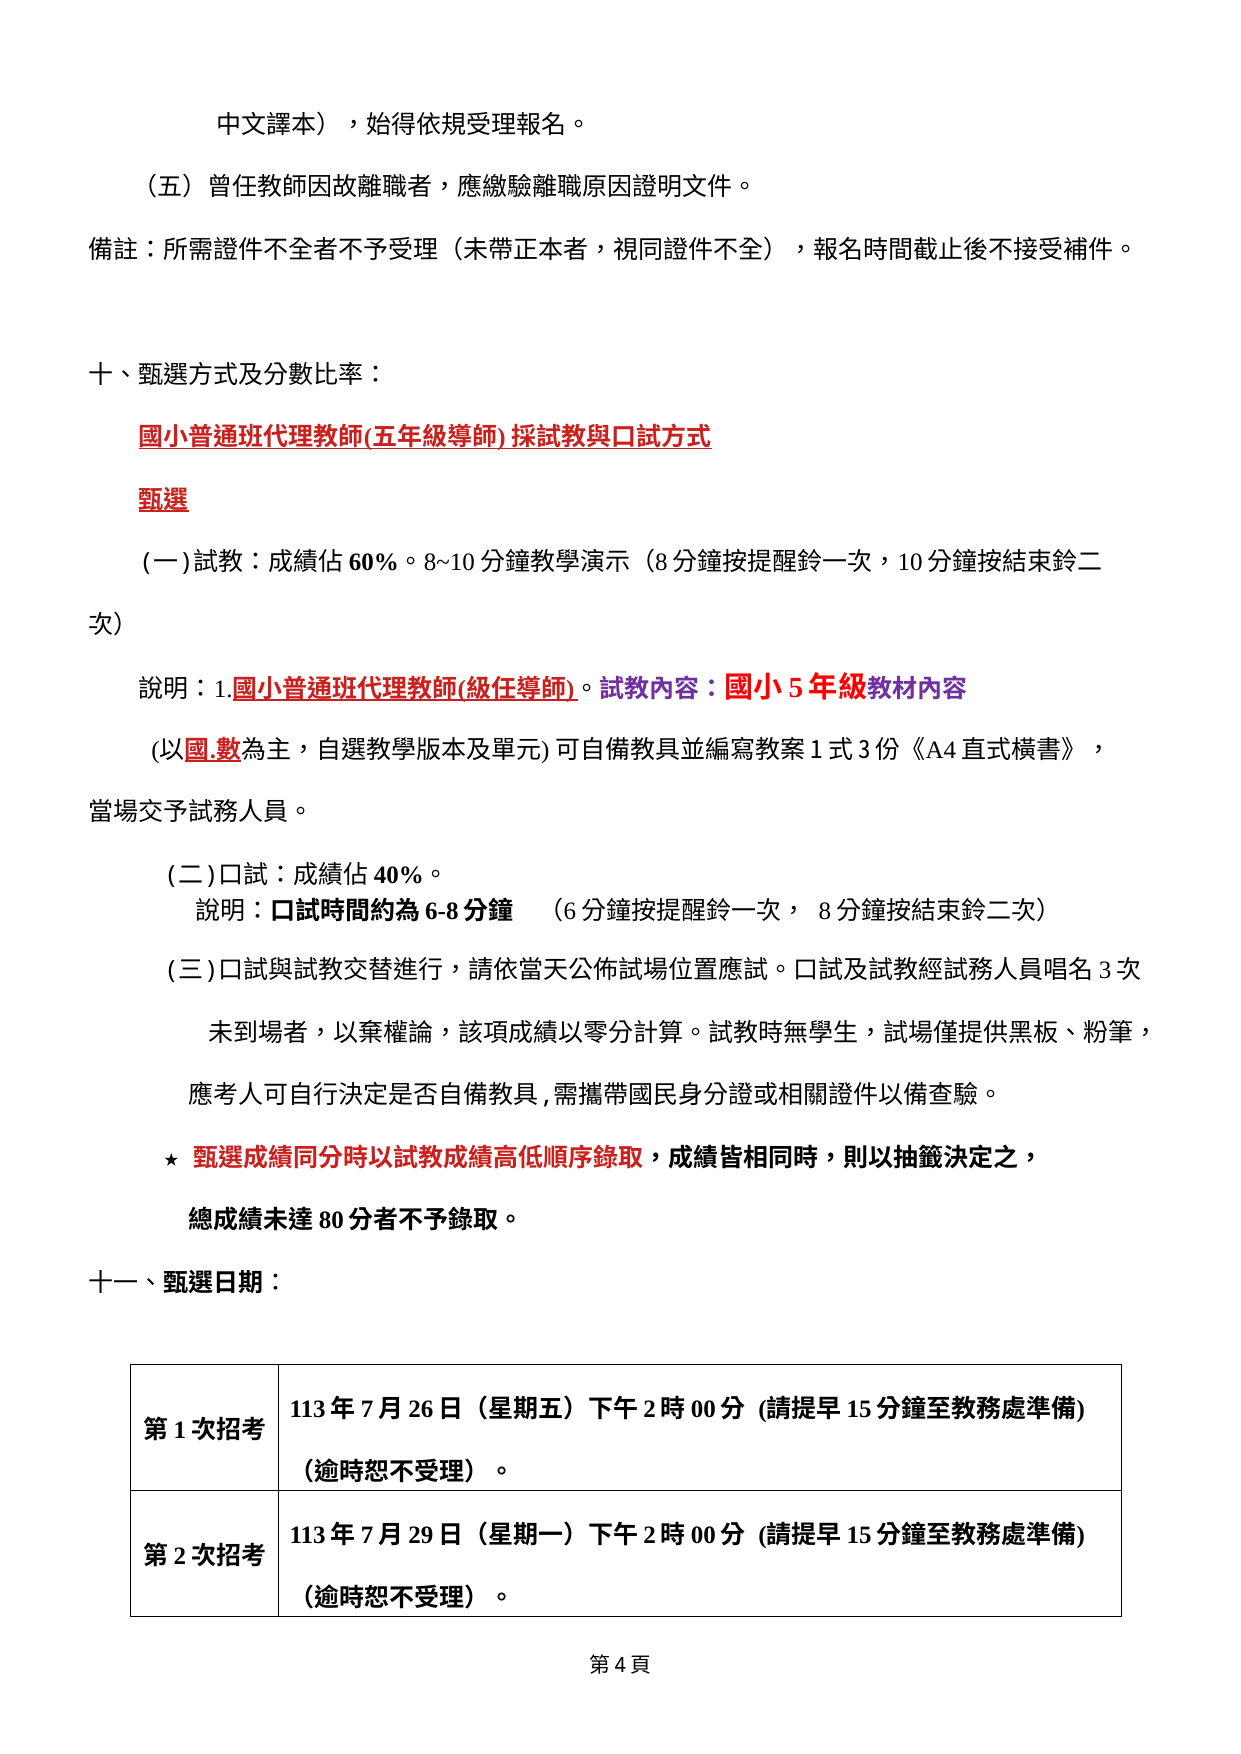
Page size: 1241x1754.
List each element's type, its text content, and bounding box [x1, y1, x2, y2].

table_header 第1次招考 [131, 1365, 278, 1490]
text 說明：口試時間約為6-8分鐘 （6分鐘按提醒鈴一次， 8分鐘按結束鈴二次） [89, 893, 1152, 926]
text 十、甄選方式及分數比率： [89, 331, 1152, 393]
text ★ 甄選成績同分時以試教成績高低順序錄取，成績皆相同時，則以抽籤決定之， [89, 1114, 1152, 1176]
table_cell 第2次招考 [131, 1491, 278, 1616]
text (二)口試：成績佔40%。 [89, 831, 1152, 893]
text 總成績未達80分者不予錄取。 [89, 1176, 1152, 1239]
text 十一、甄選日期： [89, 1239, 1152, 1301]
text 甄選 [89, 456, 1152, 518]
text 中文譯本），始得依規受理報名。 [126, 81, 1152, 143]
table_header 113年7月26日（星期五）下午2時00分 (請提早15分鐘至教務處準備) （逾時恕不受理）。 [279, 1365, 1121, 1490]
text （五）曾任教師因故離職者，應繳驗離職原因證明文件。 [102, 143, 1152, 206]
text (一)試教：成績佔60%。8~10分鐘教學演示（8分鐘按提醒鈴一次，10分鐘按結束鈴二次） [89, 518, 1152, 643]
text 未到場者，以棄權論，該項成績以零分計算。試教時無學生，試場僅提供黑板、粉筆，應考人可自行決定是否自備教具,需攜帶國民身分證或相關證件以備查驗。 [89, 989, 1152, 1114]
text 說明：1.國小普通班代理教師(級任導師)。試教內容：國小5年級教材內容 [89, 643, 1152, 706]
text 國小普通班代理教師(五年級導師) 採試教與口試方式 [89, 393, 1152, 456]
table_cell 113年7月29日（星期一）下午2時00分 (請提早15分鐘至教務處準備) （逾時恕不受理）。 [279, 1491, 1121, 1616]
text (以國.數為主，自選教學版本及單元) 可自備教具並編寫教案1式3份《A4直式橫書》， 當場交予試務人員。 [89, 706, 1152, 831]
text 備註：所需證件不全者不予受理（未帶正本者，視同證件不全），報名時間截止後不接受補件。 [89, 206, 1189, 268]
text (三)口試與試教交替進行，請依當天公佈試場位置應試。口試及試教經試務人員唱名3次 [89, 926, 1152, 989]
